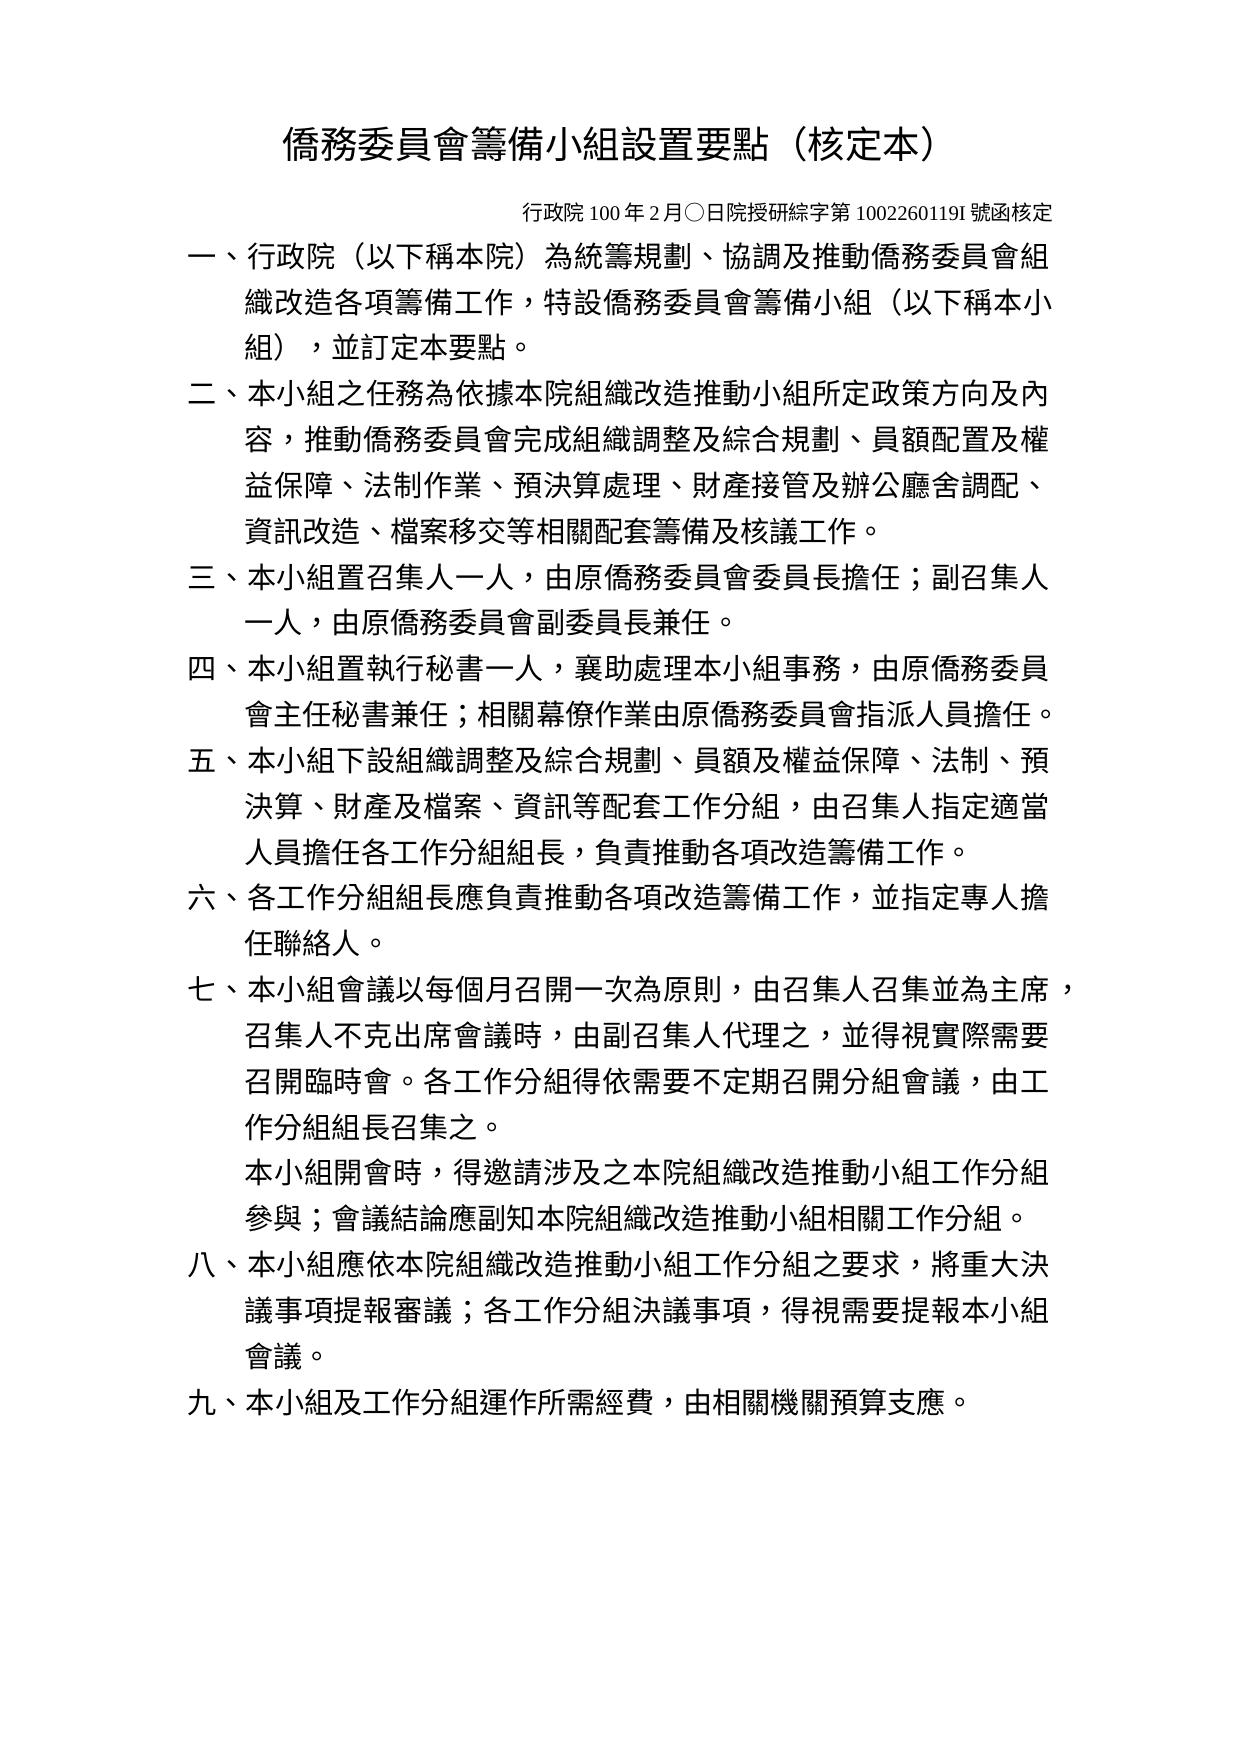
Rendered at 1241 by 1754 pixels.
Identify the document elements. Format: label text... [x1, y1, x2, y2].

text 三、本小組置召集人一人，由原僑務委員會委員長擔任；副召集人一人，由原僑務委員會副委員長兼任。 [187, 551, 1053, 643]
text 一、行政院（以下稱本院）為統籌規劃、協調及推動僑務委員會組織改造各項籌備工作，特設僑務委員會籌備小組（以下稱本小組），並訂定本要點。 [187, 231, 1053, 368]
text 本小組開會時，得邀請涉及之本院組織改造推動小組工作分組參與；會議結論應副知本院組織改造推動小組相關工作分組。 [244, 1147, 1053, 1239]
text 五、本小組下設組織調整及綜合規劃、員額及權益保障、法制、預決算、財產及檔案、資訊等配套工作分組，由召集人指定適當人員擔任各工作分組組長，負責推動各項改造籌備工作。 [187, 735, 1053, 872]
text 七、本小組會議以每個月召開一次為原則，由召集人召集並為主席，召集人不克出席會議時，由副召集人代理之，並得視實際需要召開臨時會。各工作分組得依需要不定期召開分組會議，由工作分組組長召集之。 [187, 964, 1053, 1147]
text 僑務委員會籌備小組設置要點（核定本） [187, 120, 1053, 168]
text 二、本小組之任務為依據本院組織改造推動小組所定政策方向及內容，推動僑務委員會完成組織調整及綜合規劃、員額配置及權益保障、法制作業、預決算處理、財產接管及辦公廳舍調配、資訊改造、檔案移交等相關配套籌備及核議工作。 [187, 368, 1053, 551]
text 八、本小組應依本院組織改造推動小組工作分組之要求，將重大決議事項提報審議；各工作分組決議事項，得視需要提報本小組會議。 [187, 1239, 1053, 1376]
text 九、本小組及工作分組運作所需經費，由相關機關預算支應。 [187, 1376, 1053, 1422]
text 行政院100年2月○日院授研綜字第1002260119I號函核定 [187, 181, 1053, 231]
text 六、各工作分組組長應負責推動各項改造籌備工作，並指定專人擔任聯絡人。 [187, 872, 1053, 964]
text 四、本小組置執行秘書一人，襄助處理本小組事務，由原僑務委員會主任秘書兼任；相關幕僚作業由原僑務委員會指派人員擔任。 [187, 643, 1053, 735]
